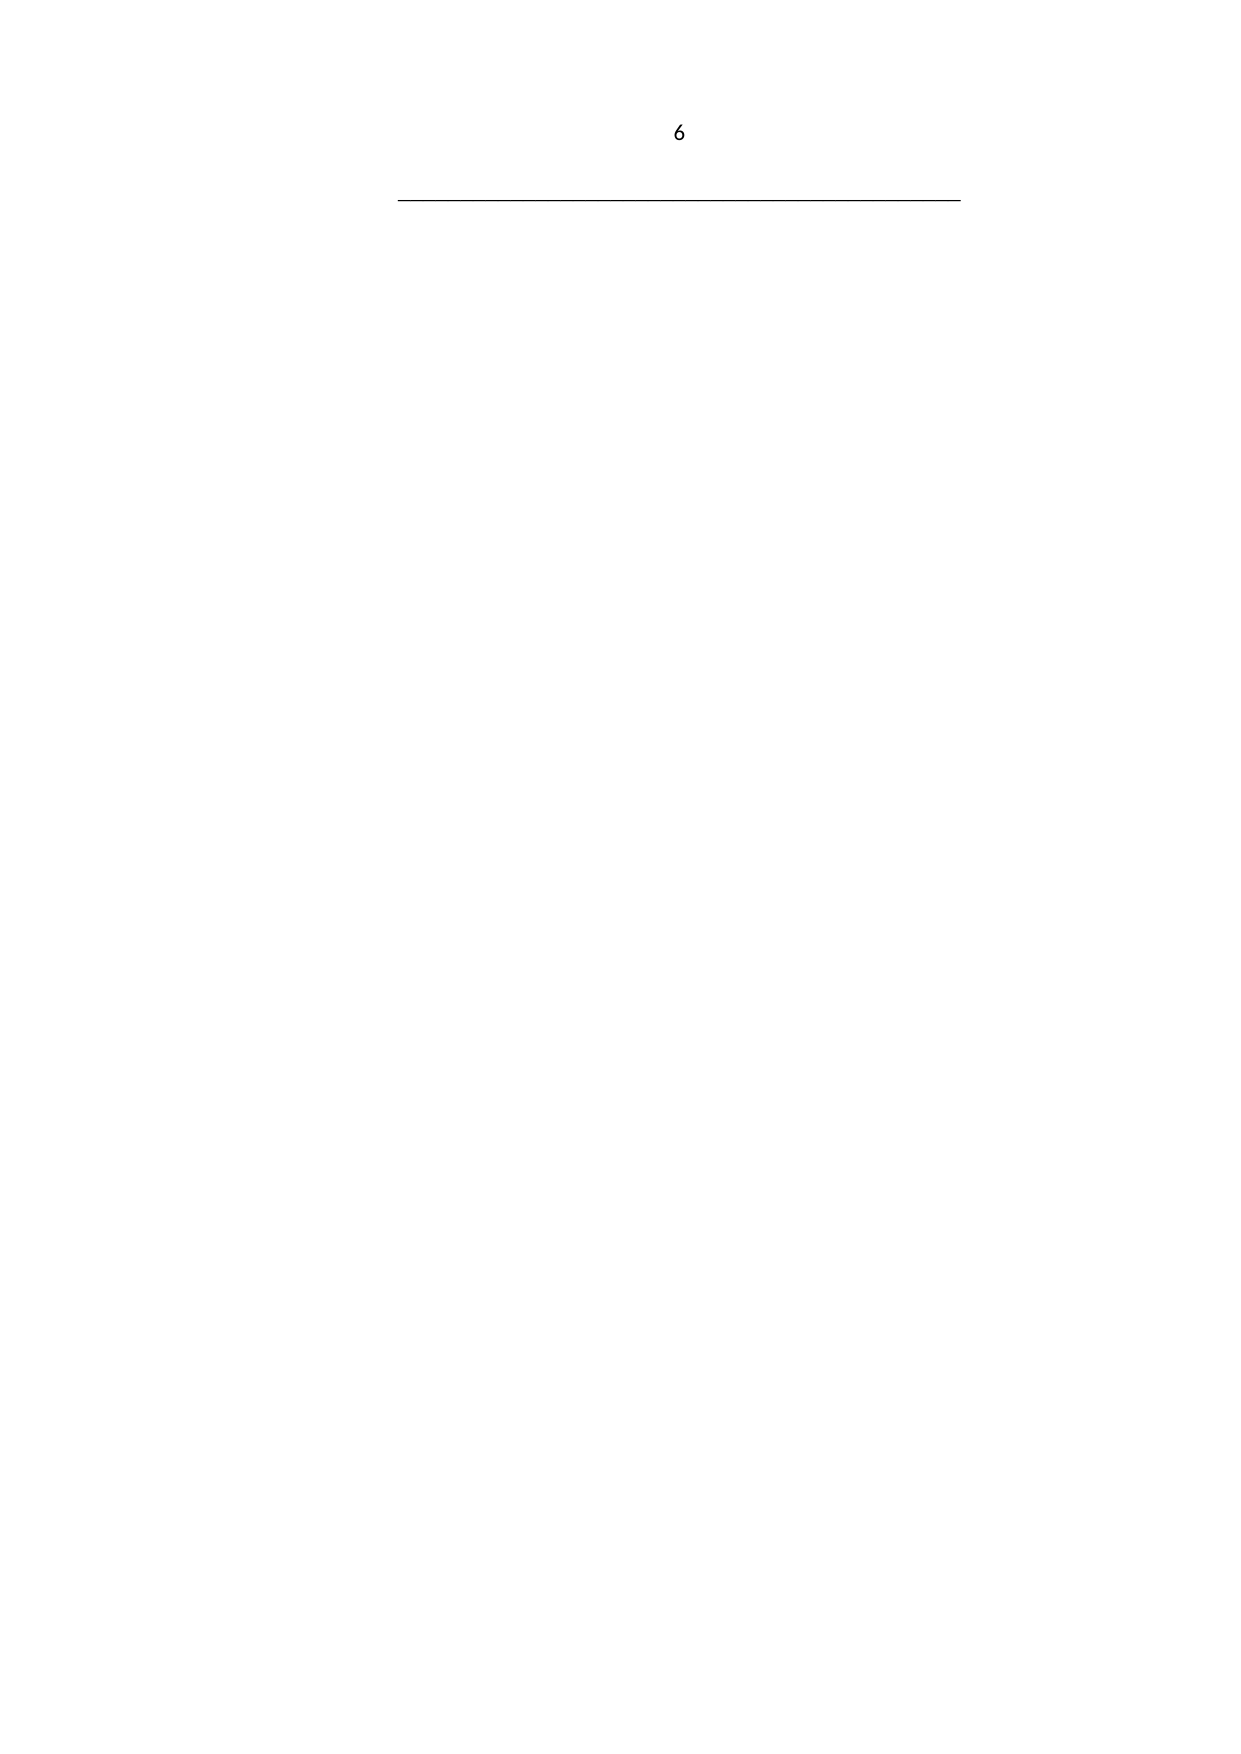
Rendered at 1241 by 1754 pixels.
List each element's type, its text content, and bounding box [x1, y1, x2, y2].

text _____________________________________________ [177, 175, 1181, 204]
